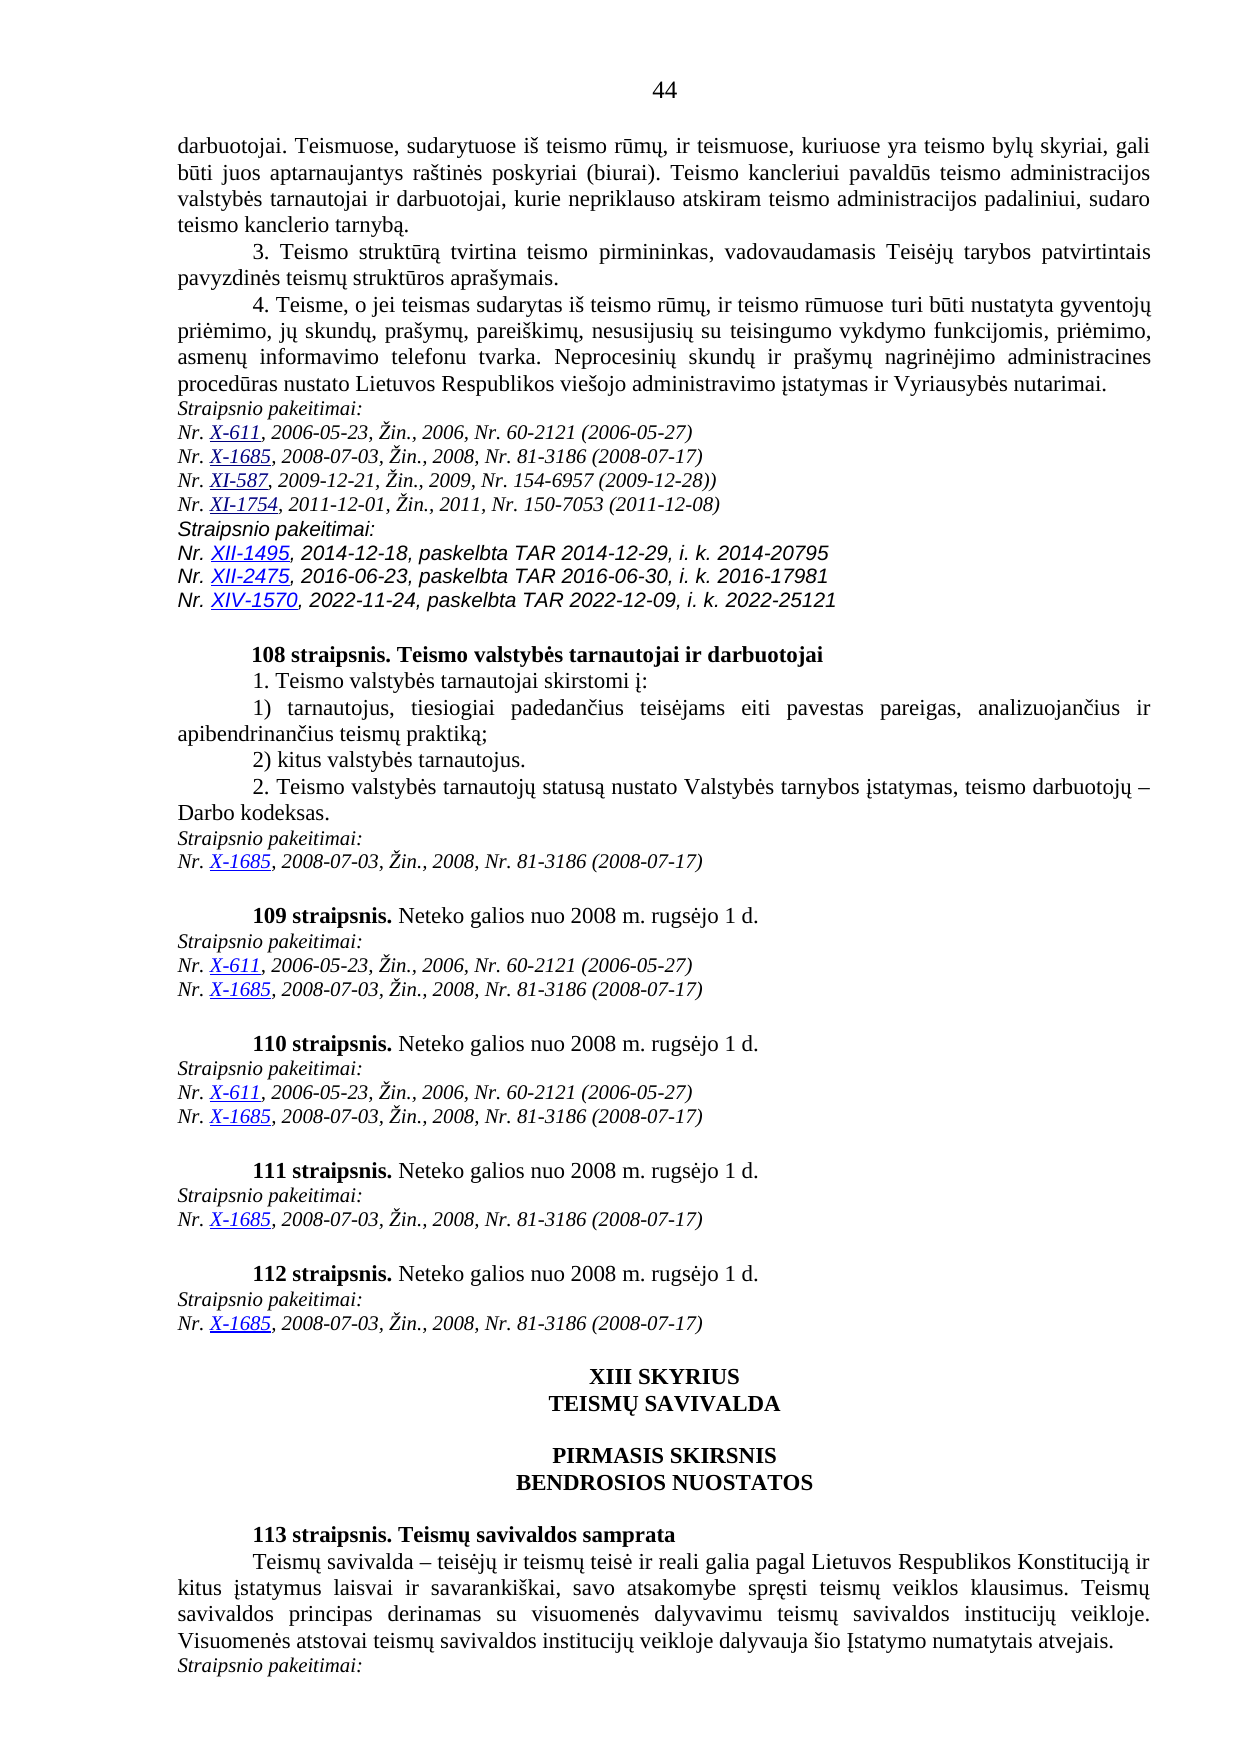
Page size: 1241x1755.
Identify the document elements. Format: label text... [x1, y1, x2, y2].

text Nr. X-1685, 2008-07-03, Žin., 2008, Nr. 81-3186 (2008-07-17) [177, 849, 1152, 873]
text Nr. XII-1495, 2014-12-18, paskelbta TAR 2014-12-29, i. k. 2014-20795 [177, 540, 1152, 564]
text 112 straipsnis. Neteko galios nuo 2008 m. rugsėjo 1 d. [177, 1260, 1152, 1286]
text Nr. XII-2475, 2016-06-23, paskelbta TAR 2016-06-30, i. k. 2016-17981 [177, 564, 1152, 588]
text 113 straipsnis. Teismų savivaldos samprata [177, 1521, 1152, 1548]
text Straipsnio pakeitimai: [177, 1653, 1152, 1677]
text Nr. X-1685, 2008-07-03, Žin., 2008, Nr. 81-3186 (2008-07-17) [177, 1311, 1152, 1334]
text Straipsnio pakeitimai: [177, 1286, 1152, 1311]
text Straipsnio pakeitimai: [177, 1056, 1152, 1080]
text 4. Teisme, o jei teismas sudarytas iš teismo rūmų, ir teismo rūmuose turi būti nustatyta gyventojų priėmimo, jų skundų, prašymų, pareiškimų, nesusijusių su teisingumo vykdymo funkcijomis, priėmimo, asmenų informavimo telefonu tvarka. Neprocesinių skundų ir prašymų nagrinėjimo administracines procedūras nustato Lietuvos Respublikos viešojo administravimo įstatymas ir Vyriausybės nutarimai. [177, 291, 1152, 396]
text darbuotojai. Teismuose, sudarytuose iš teismo rūmų, ir teismuose, kuriuose yra teismo bylų skyriai, gali būti juos aptarnaujantys raštinės poskyriai (biurai). Teismo kancleriui pavaldūs teismo administracijos valstybės tarnautojai ir darbuotojai, kurie nepriklauso atskiram teismo administracijos padaliniui, sudaro teismo kanclerio tarnybą. [177, 132, 1152, 238]
text 108 straipsnis. Teismo valstybės tarnautojai ir darbuotojai [251, 641, 1152, 667]
text TEISMŲ SAVIVALDA [177, 1390, 1152, 1416]
text 110 straipsnis. Neteko galios nuo 2008 m. rugsėjo 1 d. [177, 1029, 1152, 1056]
text Nr. X-611, 2006-05-23, Žin., 2006, Nr. 60-2121 (2006-05-27) [177, 953, 1152, 977]
text BENDROSIOS NUOSTATOS [177, 1469, 1152, 1495]
text 111 straipsnis. Neteko galios nuo 2008 m. rugsėjo 1 d. [177, 1157, 1152, 1183]
text 1) tarnautojus, tiesiogiai padedančius teisėjams eiti pavestas pareigas, analizuojančius ir apibendrinančius teismų praktiką; [177, 694, 1152, 746]
text Straipsnio pakeitimai: [177, 396, 1152, 420]
text Teismų savivalda – teisėjų ir teismų teisė ir reali galia pagal Lietuvos Respublikos Konstituciją ir kitus įstatymus laisvai ir savarankiškai, savo atsakomybe spręsti teismų veiklos klausimus. Teismų savivaldos principas derinamas su visuomenės dalyvavimu teismų savivaldos institucijų veikloje. Visuomenės atstovai teismų savivaldos institucijų veikloje dalyvauja šio Įstatymo numatytais atvejais. [177, 1548, 1152, 1653]
text 109 straipsnis. Neteko galios nuo 2008 m. rugsėjo 1 d. [177, 902, 1152, 929]
text Nr. X-611, 2006-05-23, Žin., 2006, Nr. 60-2121 (2006-05-27) [177, 1080, 1152, 1104]
text XIII SKYRIUS [177, 1363, 1152, 1390]
text Straipsnio pakeitimai: [177, 516, 1152, 540]
text 2. Teismo valstybės tarnautojų statusą nustato Valstybės tarnybos įstatymas, teismo darbuotojų – Darbo kodeksas. [177, 773, 1152, 825]
text 2) kitus valstybės tarnautojus. [177, 746, 1152, 773]
text Nr. X-1685, 2008-07-03, Žin., 2008, Nr. 81-3186 (2008-07-17) [177, 1104, 1152, 1128]
text Straipsnio pakeitimai: [177, 929, 1152, 953]
text PIRMASIS SKIRSNIS [177, 1442, 1152, 1469]
text Nr. XI-1754, 2011-12-01, Žin., 2011, Nr. 150-7053 (2011-12-08) [177, 492, 1152, 516]
text Nr. X-611, 2006-05-23, Žin., 2006, Nr. 60-2121 (2006-05-27) [177, 420, 1152, 444]
text Nr. X-1685, 2008-07-03, Žin., 2008, Nr. 81-3186 (2008-07-17) [177, 977, 1152, 1001]
text Nr. XI-587, 2009-12-21, Žin., 2009, Nr. 154-6957 (2009-12-28)) [177, 468, 1152, 492]
text 3. Teismo struktūrą tvirtina teismo pirmininkas, vadovaudamasis Teisėjų tarybos patvirtintais pavyzdinės teismų struktūros aprašymais. [177, 238, 1152, 291]
text Straipsnio pakeitimai: [177, 825, 1152, 849]
text Nr. X-1685, 2008-07-03, Žin., 2008, Nr. 81-3186 (2008-07-17) [177, 1207, 1152, 1231]
text 1. Teismo valstybės tarnautojai skirstomi į: [177, 667, 1152, 694]
text Nr. X-1685, 2008-07-03, Žin., 2008, Nr. 81-3186 (2008-07-17) [177, 444, 1152, 468]
text Straipsnio pakeitimai: [177, 1183, 1152, 1207]
text Nr. XIV-1570, 2022-11-24, paskelbta TAR 2022-12-09, i. k. 2022-25121 [177, 588, 1152, 612]
